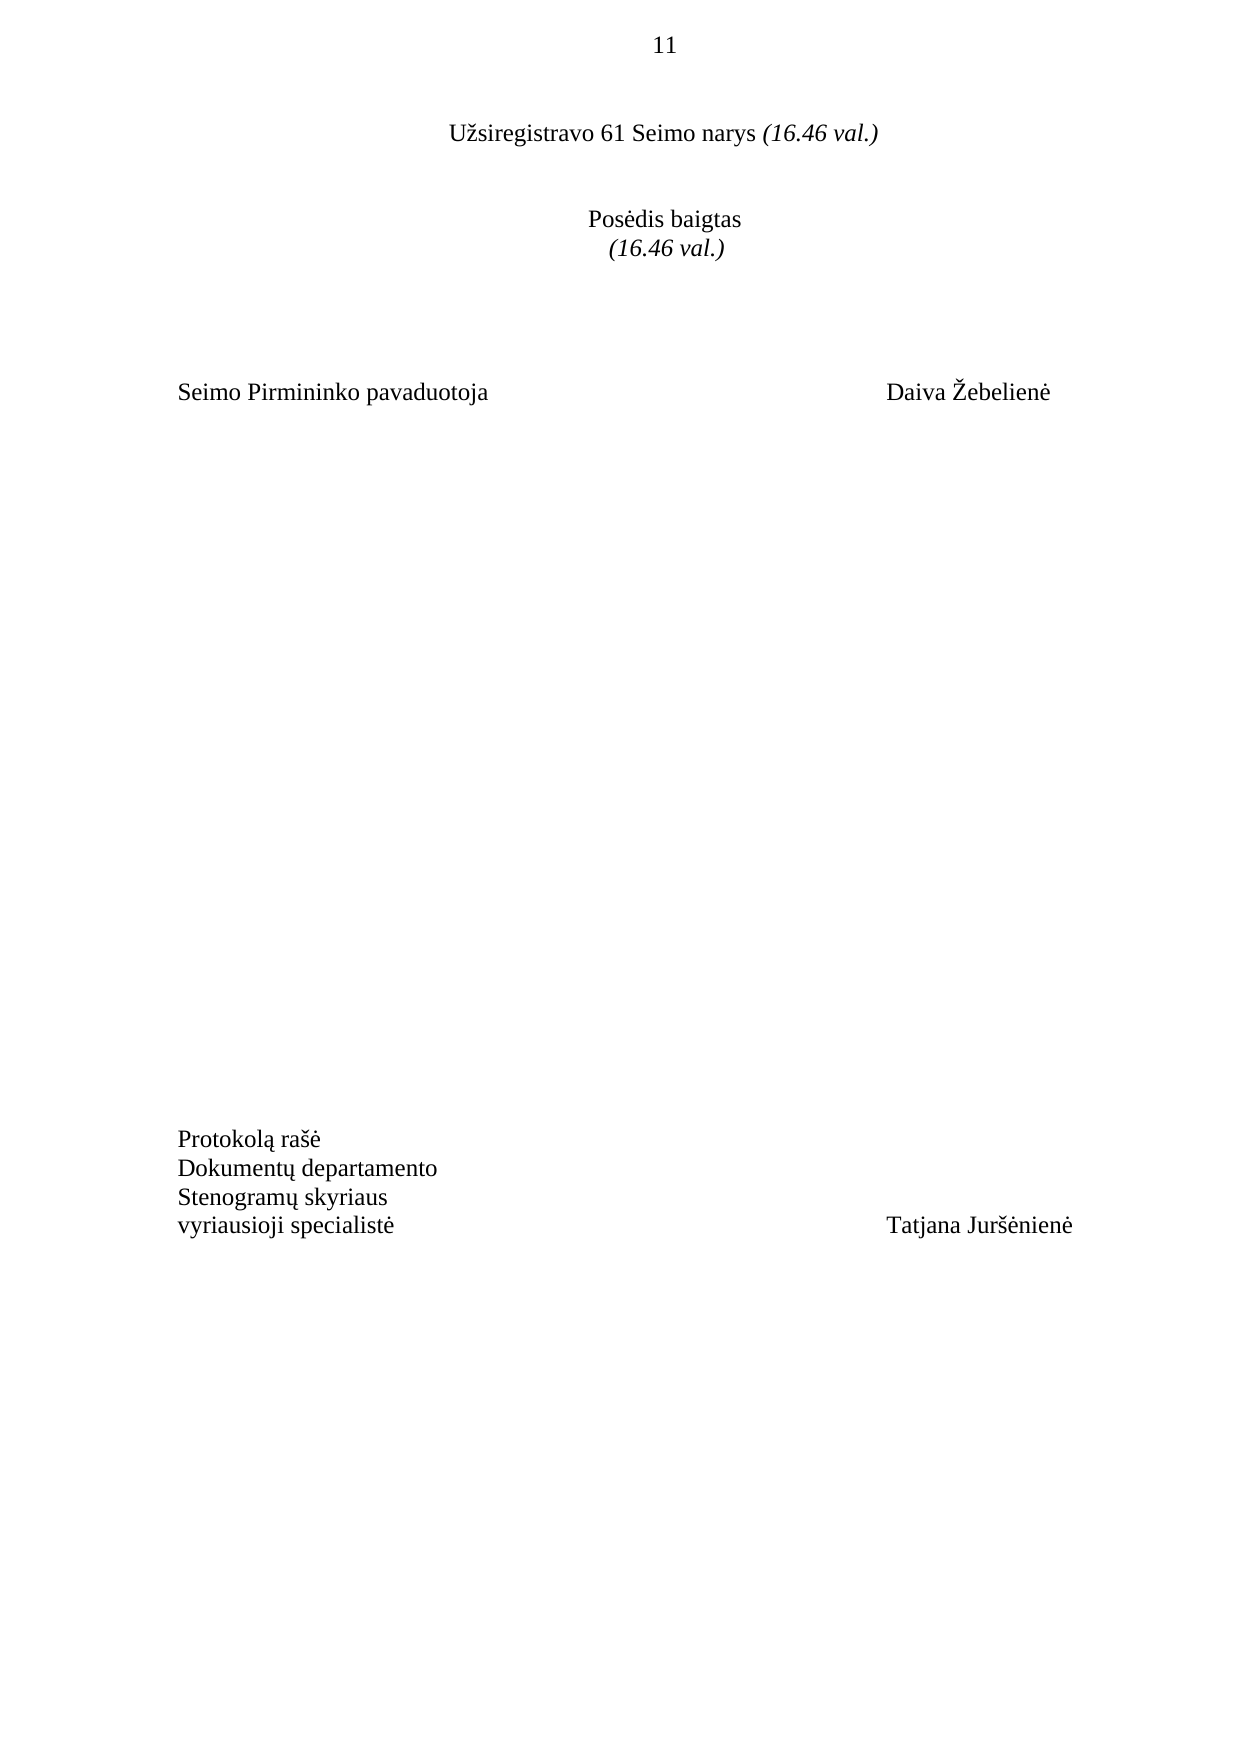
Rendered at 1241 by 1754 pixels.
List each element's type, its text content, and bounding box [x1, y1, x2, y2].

text vyriausioji specialistė Tatjana Juršėnienė [177, 1211, 1152, 1239]
text Posėdis baigtas [177, 204, 1152, 233]
text (16.46 val.) [177, 233, 1152, 262]
text Stenogramų skyriaus [177, 1182, 1152, 1211]
text Užsiregistravo 61 Seimo narys (16.46 val.) [177, 118, 1152, 147]
text Seimo Pirmininko pavaduotoja Daiva Žebelienė [177, 377, 1152, 406]
text Dokumentų departamento [177, 1153, 1152, 1182]
text Protokolą rašė [177, 1124, 1152, 1153]
